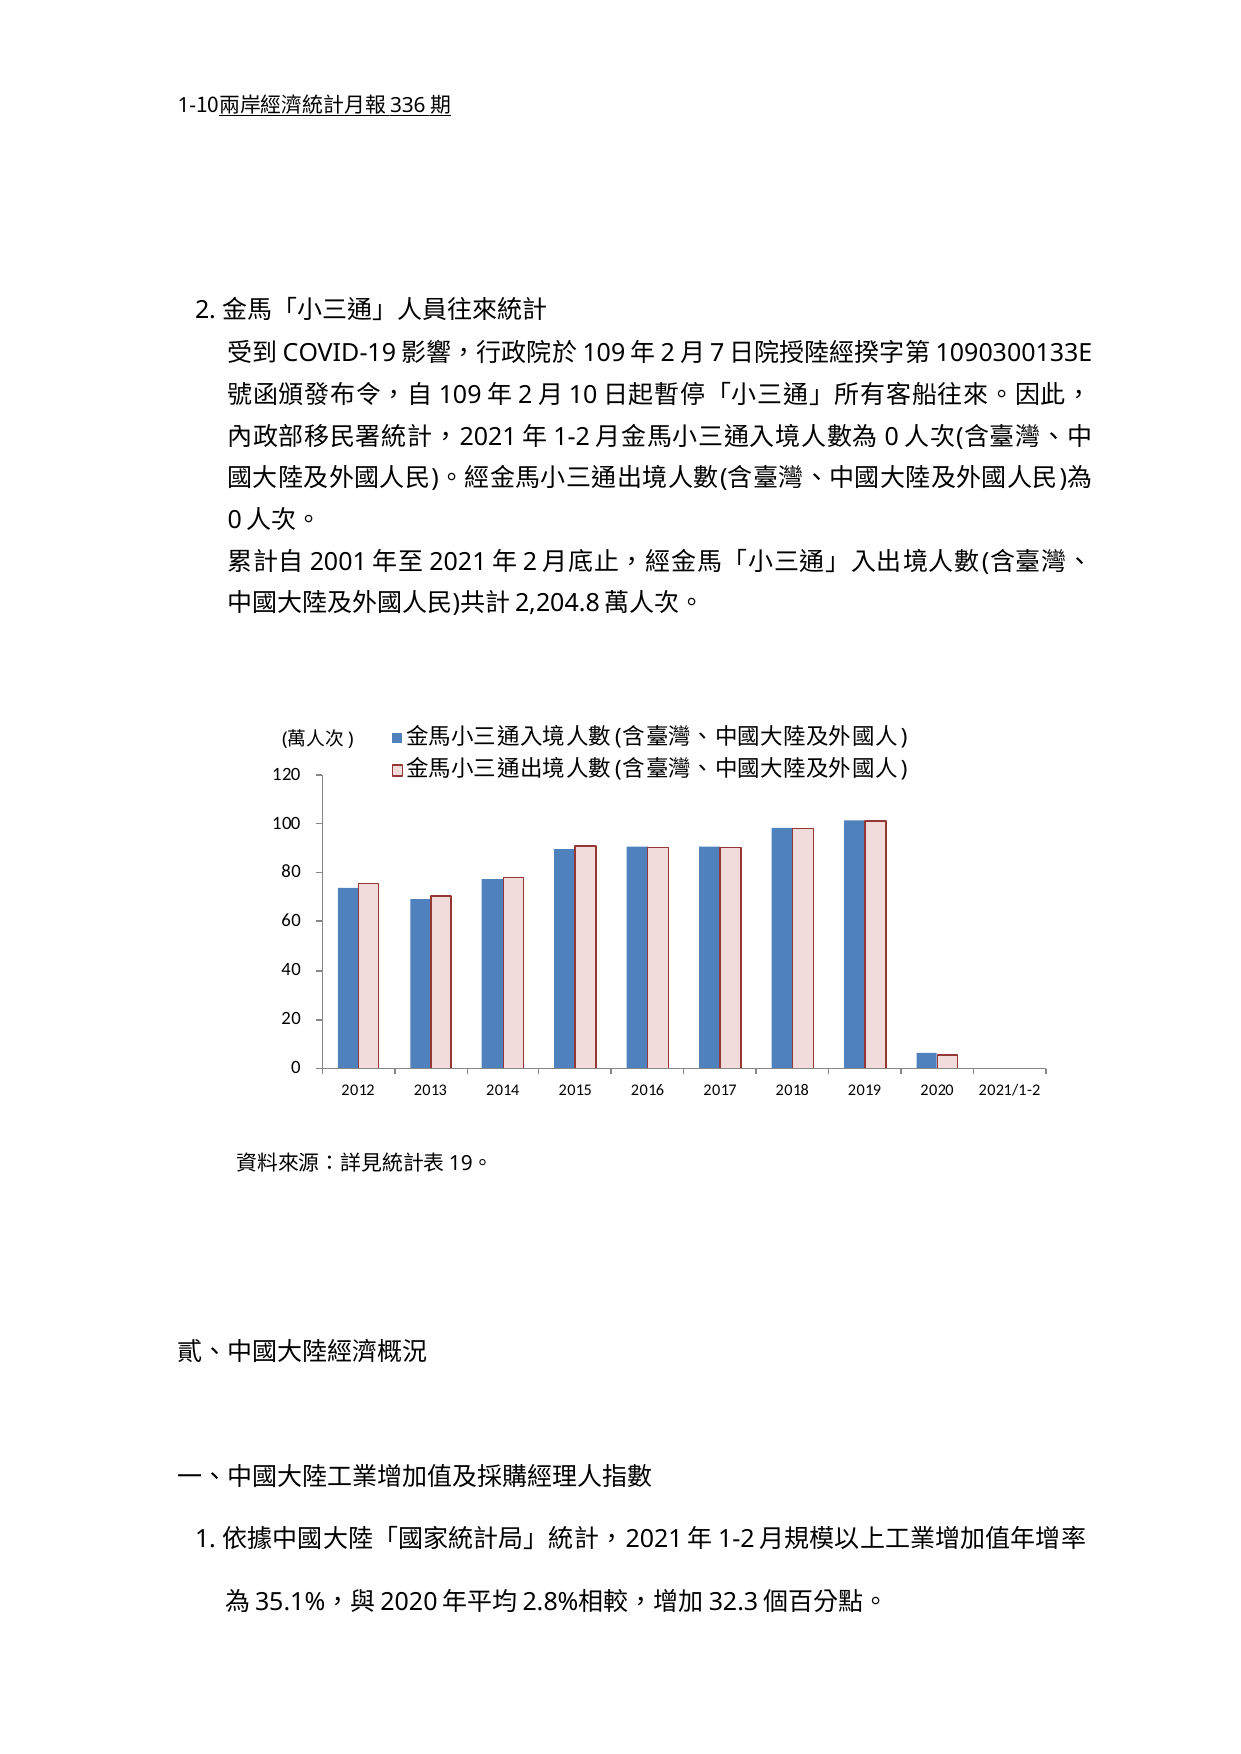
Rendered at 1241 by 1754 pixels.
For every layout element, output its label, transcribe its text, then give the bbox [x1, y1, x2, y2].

text 資料來源：詳見統計表19。 [177, 1120, 1087, 1182]
text 累計自2001年至2021年2月底止，經金馬「小三通」入出境人數(含臺灣、中國大陸及外國人民)共計2,204.8萬人次。 [227, 537, 1093, 620]
text 2. 金馬「小三通」人員往來統計 [195, 266, 1087, 328]
text 受到COVID-19影響，行政院於109年2月7日院授陸經揆字第1090300133E號函頒發布令，自109年2月10日起暫停「小三通」所有客船往來。因此，內政部移民署統計，2021年1-2月金馬小三通入境人數為0人次(含臺灣、中國大陸及外國人民)。經金馬小三通出境人數(含臺灣、中國大陸及外國人民)為0人次。 [227, 328, 1093, 537]
text 貳、中國大陸經濟概況 [177, 1307, 1087, 1370]
text 一、中國大陸工業增加值及採購經理人指數 [177, 1432, 1087, 1495]
text 1. 依據中國大陸「國家統計局」統計，2021年1-2月規模以上工業增加值年增率為35.1%，與2020年平均2.8%相較，增加32.3個百分點。 [195, 1495, 1087, 1620]
